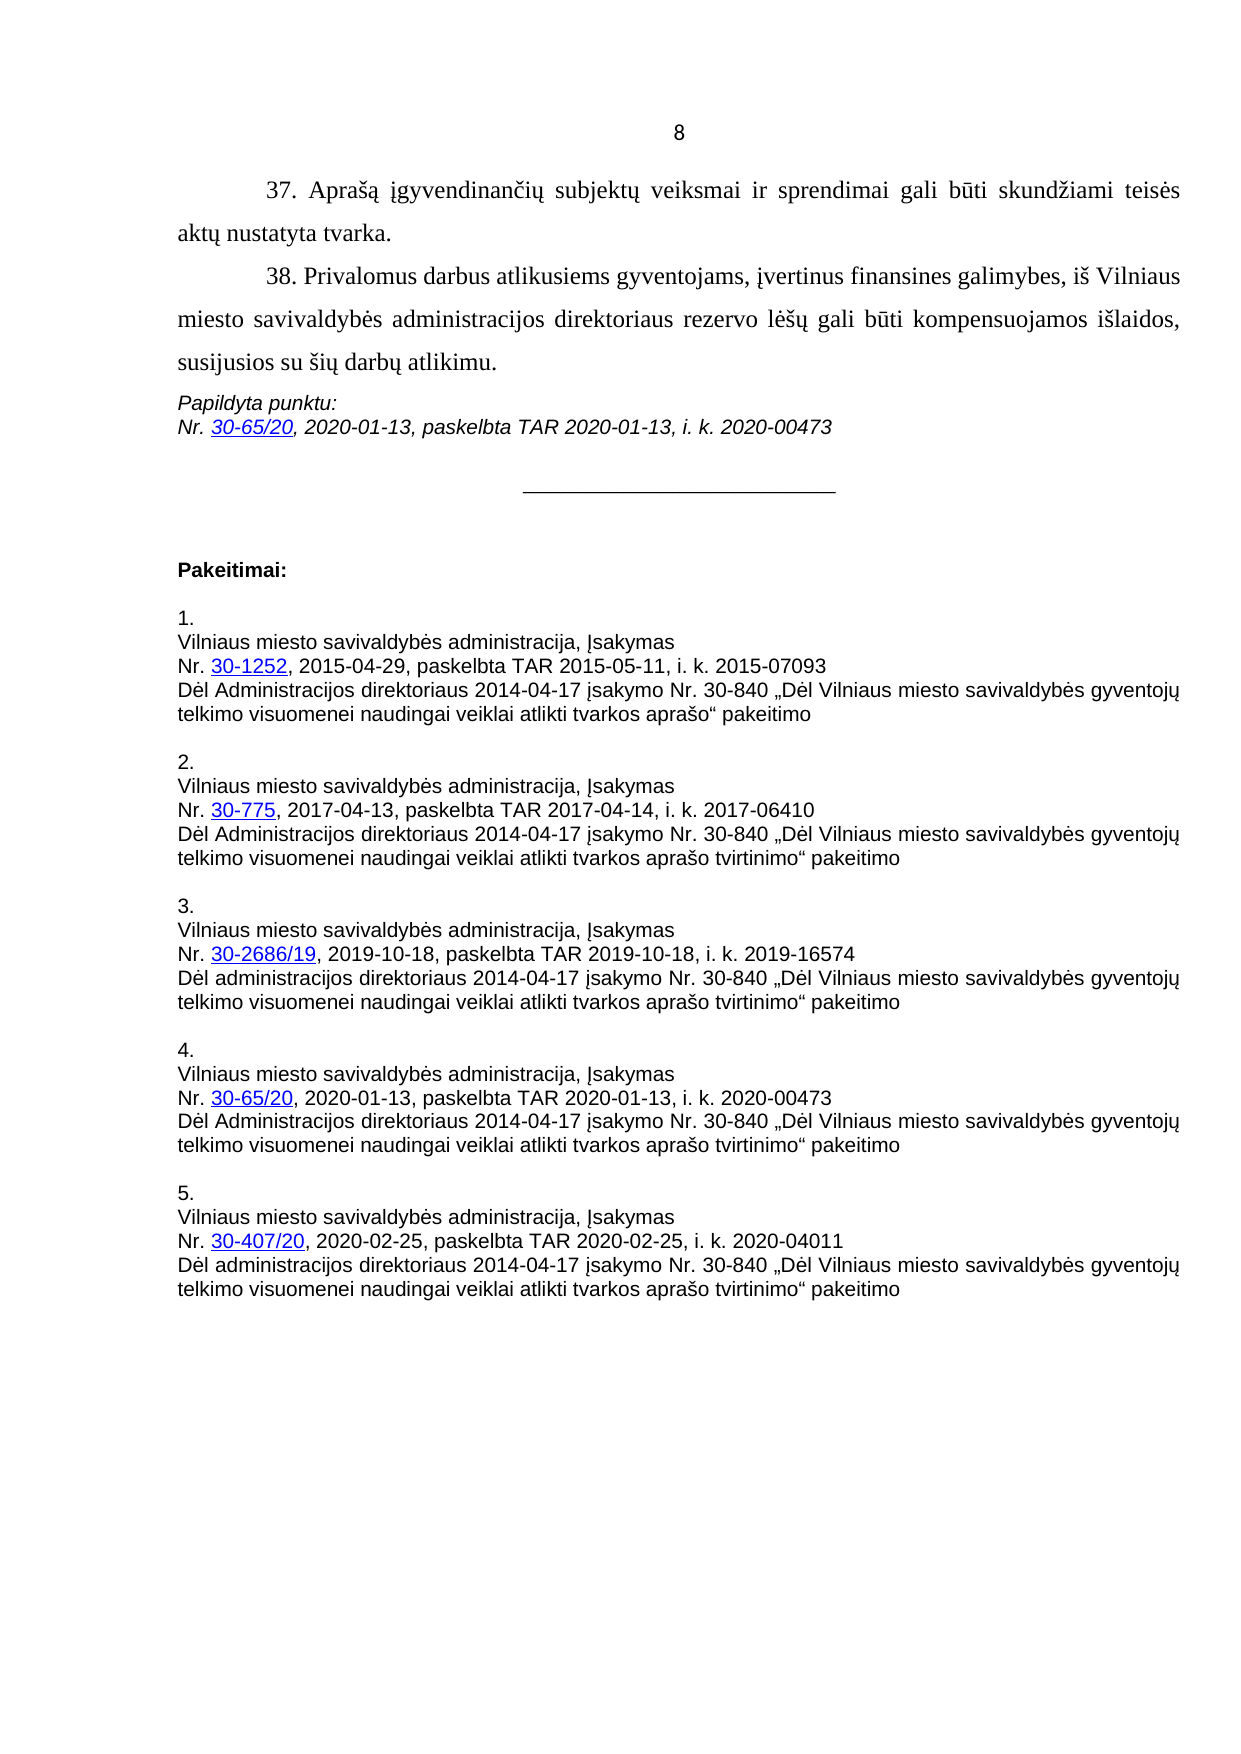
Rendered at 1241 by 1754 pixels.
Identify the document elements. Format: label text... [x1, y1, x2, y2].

text 38. Privalomus darbus atlikusiems gyventojams, įvertinus finansines galimybes, iš Vilniaus miesto savivaldybės administracijos direktoriaus rezervo lėšų gali būti kompensuojamos išlaidos, susijusios su šių darbų atlikimu. [177, 261, 1181, 376]
text Papildyta punktu: [177, 391, 1181, 414]
text Dėl Administracijos direktoriaus 2014-04-17 įsakymo Nr. 30-840 „Dėl Vilniaus miesto savivaldybės gyventojų telkimo visuomenei naudingai veiklai atlikti tvarkos aprašo tvirtinimo“ pakeitimo [177, 822, 1181, 870]
text Vilniaus miesto savivaldybės administracija, Įsakymas [177, 1061, 1181, 1085]
text 1. [177, 606, 1181, 630]
text Dėl Administracijos direktoriaus 2014-04-17 įsakymo Nr. 30-840 „Dėl Vilniaus miesto savivaldybės gyventojų telkimo visuomenei naudingai veiklai atlikti tvarkos aprašo tvirtinimo“ pakeitimo [177, 1109, 1181, 1157]
text Vilniaus miesto savivaldybės administracija, Įsakymas [177, 774, 1181, 798]
text Dėl administracijos direktoriaus 2014-04-17 įsakymo Nr. 30-840 „Dėl Vilniaus miesto savivaldybės gyventojų telkimo visuomenei naudingai veiklai atlikti tvarkos aprašo tvirtinimo“ pakeitimo [177, 966, 1181, 1013]
text Vilniaus miesto savivaldybės administracija, Įsakymas [177, 630, 1181, 654]
text Nr. 30-65/20, 2020-01-13, paskelbta TAR 2020-01-13, i. k. 2020-00473 [177, 1085, 1181, 1109]
text Dėl Administracijos direktoriaus 2014-04-17 įsakymo Nr. 30-840 „Dėl Vilniaus miesto savivaldybės gyventojų telkimo visuomenei naudingai veiklai atlikti tvarkos aprašo“ pakeitimo [177, 678, 1181, 726]
text Nr. 30-2686/19, 2019-10-18, paskelbta TAR 2019-10-18, i. k. 2019-16574 [177, 942, 1181, 966]
text Vilniaus miesto savivaldybės administracija, Įsakymas [177, 918, 1181, 942]
text Pakeitimai: [177, 558, 1181, 582]
text 5. [177, 1181, 1181, 1205]
text Dėl administracijos direktoriaus 2014-04-17 įsakymo Nr. 30-840 „Dėl Vilniaus miesto savivaldybės gyventojų telkimo visuomenei naudingai veiklai atlikti tvarkos aprašo tvirtinimo“ pakeitimo [177, 1253, 1181, 1301]
text Nr. 30-407/20, 2020-02-25, paskelbta TAR 2020-02-25, i. k. 2020-04011 [177, 1229, 1181, 1253]
text Nr. 30-1252, 2015-04-29, paskelbta TAR 2015-05-11, i. k. 2015-07093 [177, 654, 1181, 678]
text _________________________ [177, 467, 1181, 496]
text 4. [177, 1037, 1181, 1061]
text Nr. 30-775, 2017-04-13, paskelbta TAR 2017-04-14, i. k. 2017-06410 [177, 798, 1181, 822]
text 2. [177, 750, 1181, 774]
text Nr. 30-65/20, 2020-01-13, paskelbta TAR 2020-01-13, i. k. 2020-00473 [177, 414, 1181, 438]
text 37. Aprašą įgyvendinančių subjektų veiksmai ir sprendimai gali būti skundžiami teisės aktų nustatyta tvarka. [177, 175, 1181, 247]
text Vilniaus miesto savivaldybės administracija, Įsakymas [177, 1205, 1181, 1229]
text 3. [177, 894, 1181, 918]
